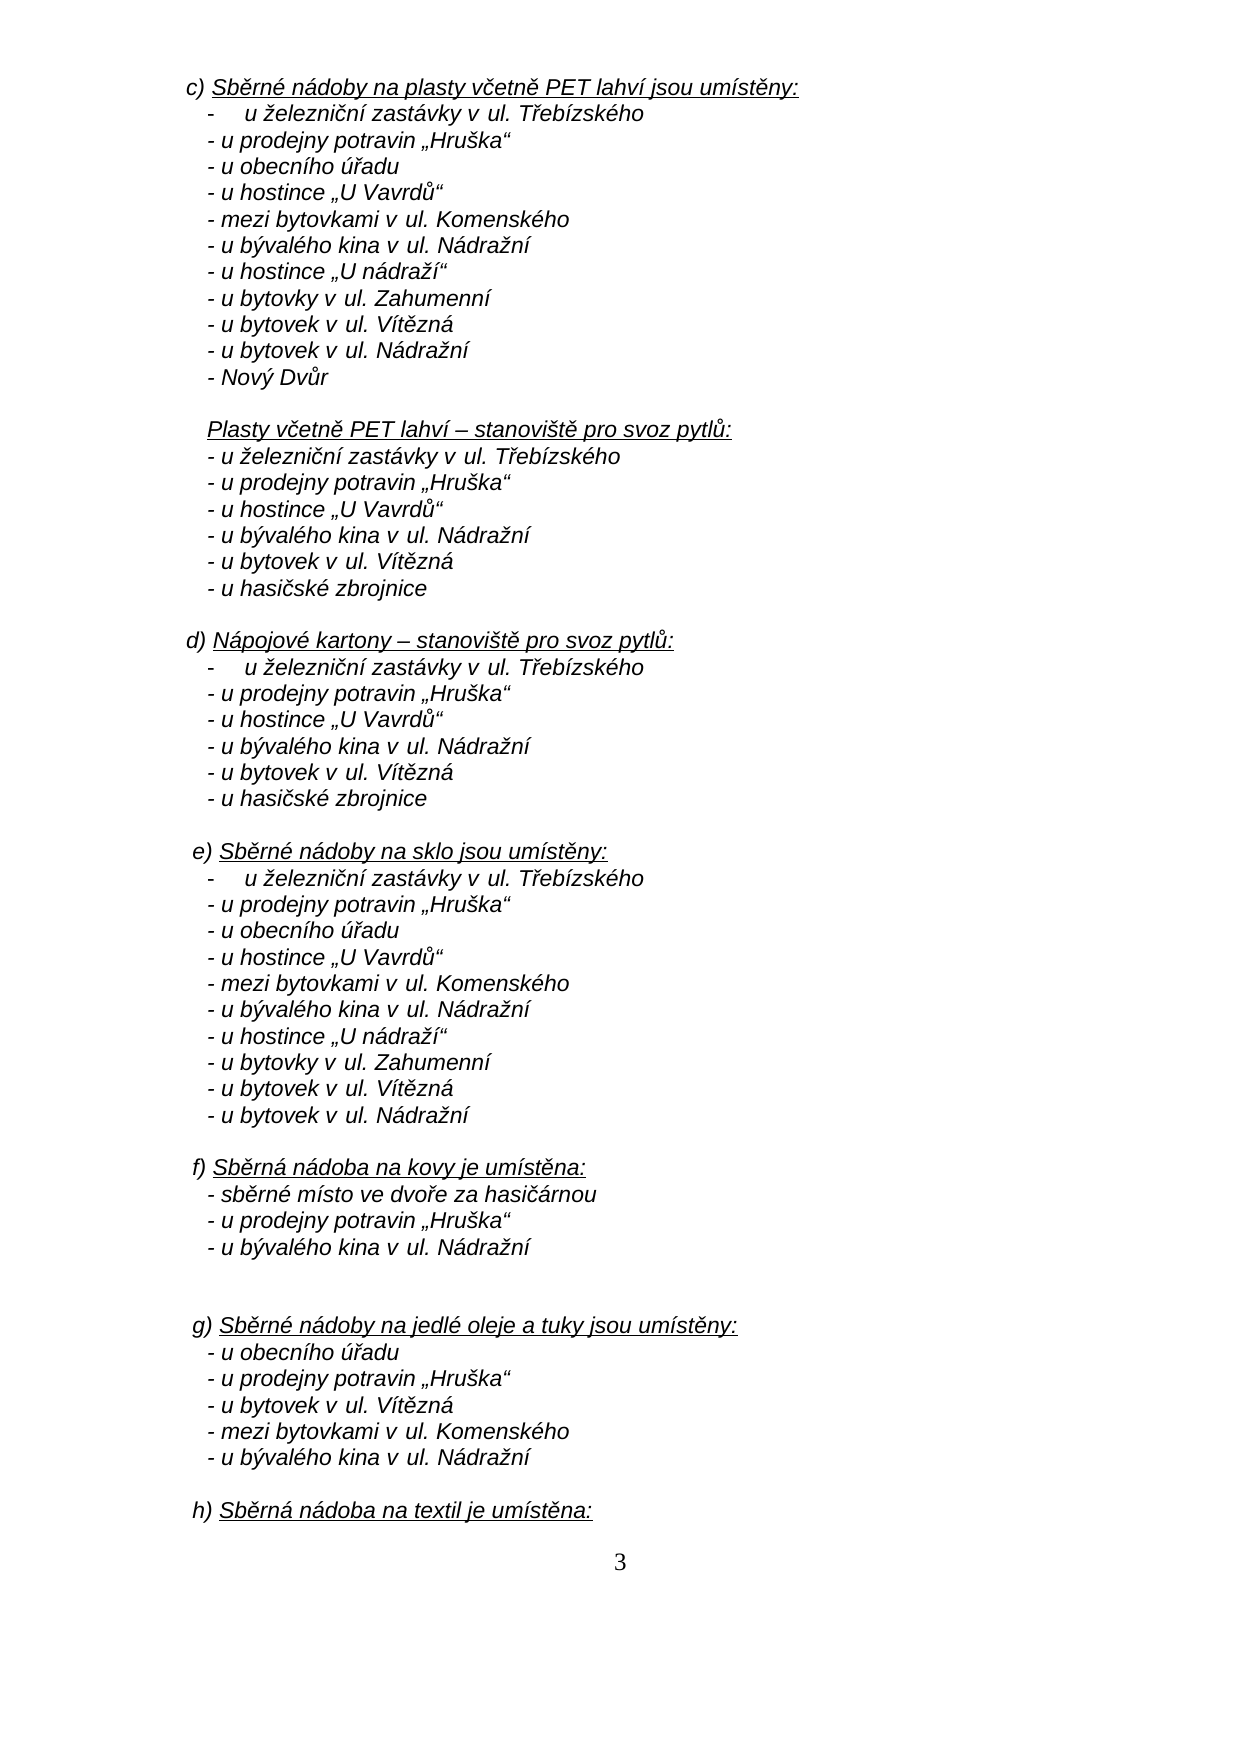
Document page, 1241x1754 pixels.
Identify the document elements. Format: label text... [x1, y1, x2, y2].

text - mezi bytovkami v ul. Komenského [207, 1418, 1092, 1444]
text g) Sběrné nádoby na jedlé oleje a tuky jsou umístěny: [192, 1312, 1092, 1339]
text - u hostince „U nádraží“ [207, 1023, 1092, 1049]
text d) Nápojové kartony – stanoviště pro svoz pytlů: [148, 627, 1092, 654]
text - u bytovek v ul. Vítězná [207, 311, 1092, 337]
text - u hostince „U Vavrdů“ [207, 943, 1092, 970]
text - u bývalého kina v ul. Nádražní [207, 733, 1092, 759]
list u železniční zastávky v ul. Třebízského [207, 100, 1092, 127]
text - mezi bytovkami v ul. Komenského [207, 970, 1092, 996]
text h) Sběrná nádoba na textil je umístěna: [192, 1497, 1092, 1523]
text - Nový Dvůr [207, 364, 1092, 390]
text - u prodejny potravin „Hruška“ [207, 680, 1092, 706]
list u železniční zastávky v ul. Třebízského [207, 864, 1092, 891]
list u železniční zastávky v ul. Třebízského [207, 654, 1092, 680]
text c) Sběrné nádoby na plasty včetně PET lahví jsou umístěny: [148, 74, 1092, 100]
text - u bytovky v ul. Zahumenní [207, 285, 1092, 311]
text Plasty včetně PET lahví – stanoviště pro svoz pytlů: [207, 416, 1092, 443]
text - u bytovek v ul. Vítězná [207, 1075, 1092, 1102]
text - u prodejny potravin „Hruška“ [207, 891, 1092, 917]
text - u bývalého kina v ul. Nádražní [207, 232, 1092, 258]
text f) Sběrná nádoba na kovy je umístěna: [192, 1154, 1092, 1181]
text - u bytovek v ul. Nádražní [207, 1102, 1092, 1128]
text - u hostince „U nádraží“ [207, 258, 1092, 285]
text e) Sběrné nádoby na sklo jsou umístěny: [192, 838, 1092, 864]
text - u bytovek v ul. Vítězná [207, 548, 1092, 574]
text - u hostince „U Vavrdů“ [207, 706, 1092, 733]
text - u bývalého kina v ul. Nádražní [207, 522, 1092, 548]
text - u prodejny potravin „Hruška“ [207, 127, 1092, 153]
text - u prodejny potravin „Hruška“ [207, 469, 1092, 496]
text - u obecního úřadu [207, 1339, 1092, 1365]
text - u prodejny potravin „Hruška“ [207, 1365, 1092, 1392]
text - u hasičské zbrojnice [207, 785, 1092, 812]
text - u obecního úřadu [207, 917, 1092, 943]
text - u prodejny potravin „Hruška“ [207, 1207, 1092, 1233]
text - u bývalého kina v ul. Nádražní [207, 1444, 1092, 1471]
text - u bytovek v ul. Vítězná [207, 759, 1092, 785]
text - u bývalého kina v ul. Nádražní [207, 1233, 1092, 1260]
text - u bývalého kina v ul. Nádražní [207, 996, 1092, 1023]
text - u bytovek v ul. Nádražní [207, 337, 1092, 364]
text - mezi bytovkami v ul. Komenského [207, 206, 1092, 232]
text - u hostince „U Vavrdů“ [207, 496, 1092, 522]
text - u hasičské zbrojnice [207, 574, 1092, 601]
text - u obecního úřadu [207, 153, 1092, 179]
text - u hostince „U Vavrdů“ [207, 179, 1092, 206]
text - sběrné místo ve dvoře za hasičárnou [207, 1181, 1092, 1207]
text - u bytovek v ul. Vítězná [207, 1392, 1092, 1418]
text - u železniční zastávky v ul. Třebízského [148, 443, 1092, 469]
text - u bytovky v ul. Zahumenní [207, 1049, 1092, 1075]
